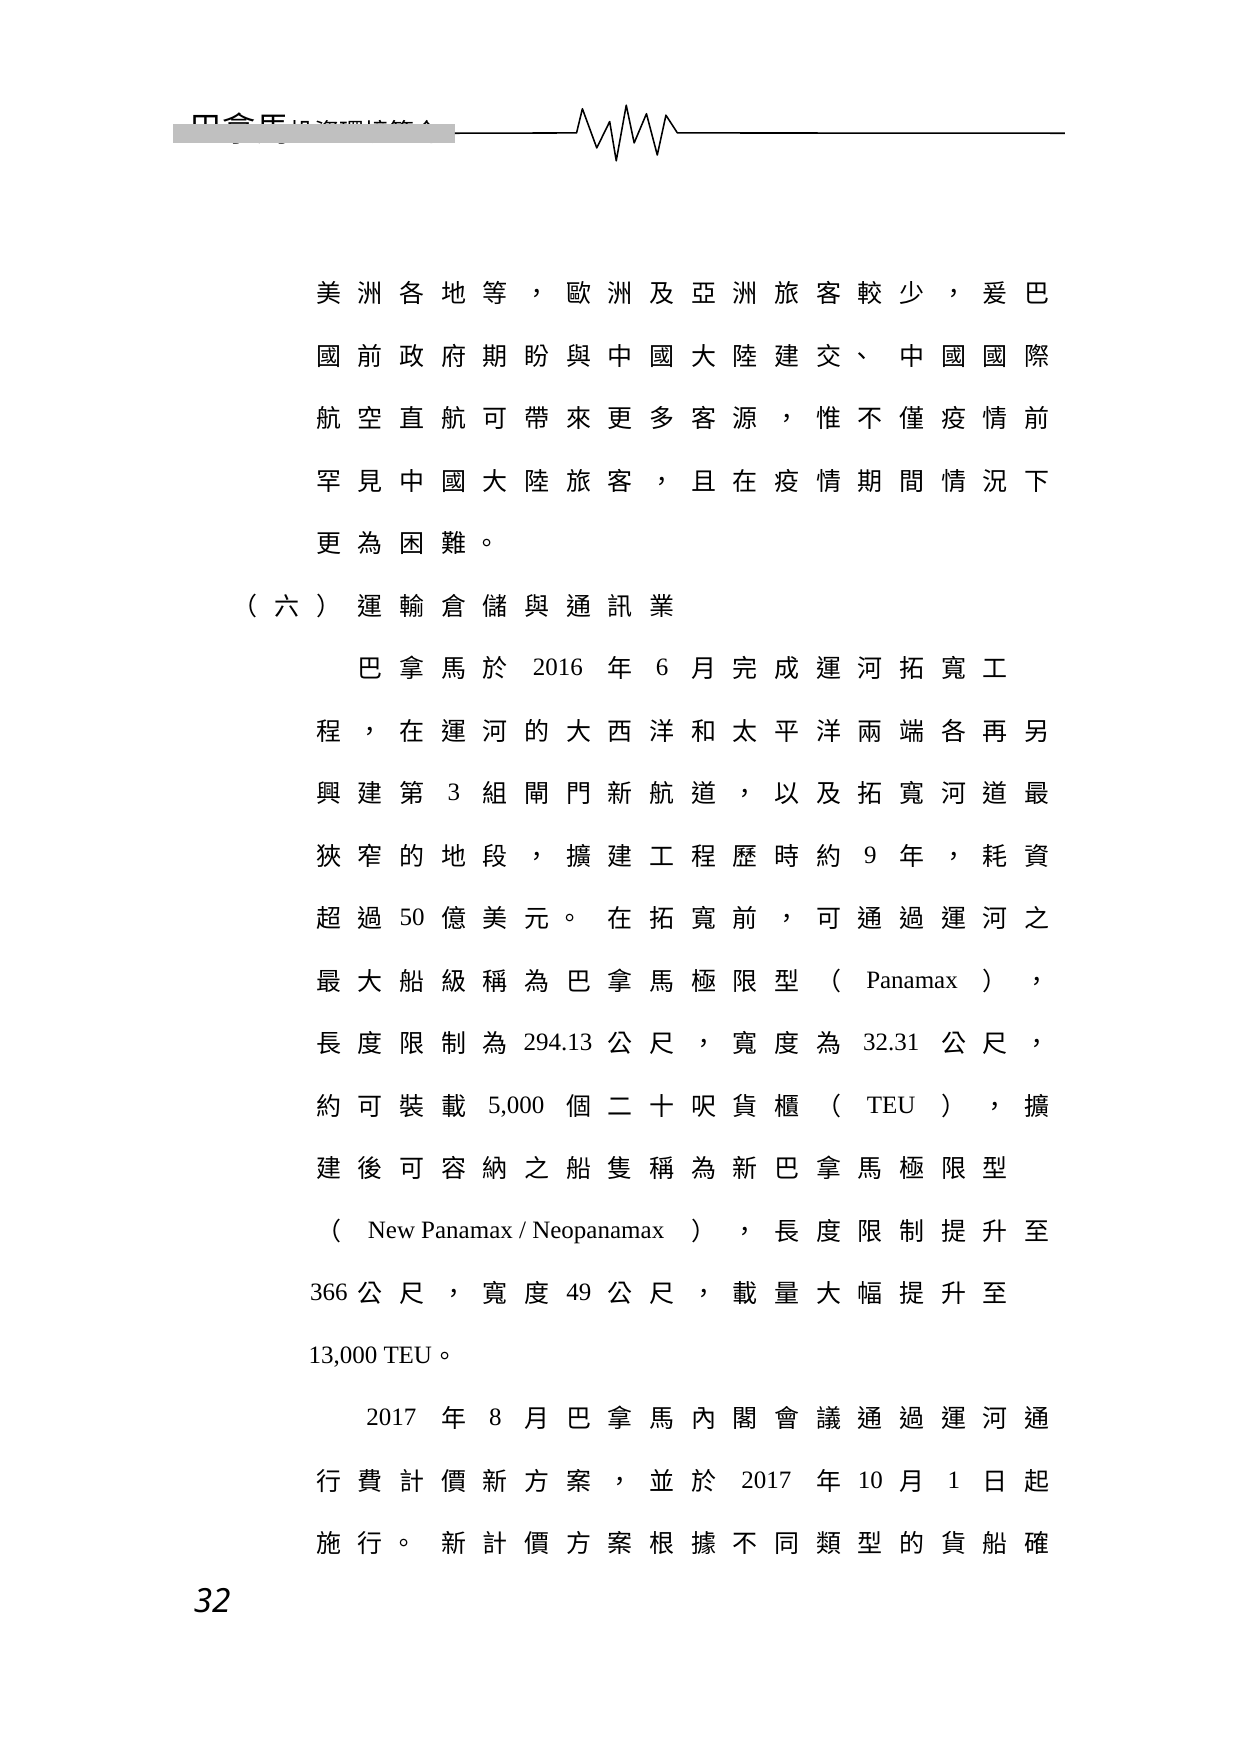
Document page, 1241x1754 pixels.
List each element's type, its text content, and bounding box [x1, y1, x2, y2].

text （六）運輸倉儲與通訊業 [207, 563, 1058, 625]
text 美洲各地等，歐洲及亞洲旅客較少，爰巴國前政府期盼與中國大陸建交、中國國際航空直航可帶來更多客源，惟不僅疫情前罕見中國大陸旅客，且在疫情期間情況下更為困難。 [281, 250, 1058, 563]
text 2017年8月巴拿馬內閣會議通過運河通行費計價新方案，並於2017年10月1日起施行。新計價方案根據不同類型的貨船確 [281, 1375, 1058, 1563]
text 巴拿馬於2016年6月完成運河拓寬工程，在運河的大西洋和太平洋兩端各再另興建第3組閘門新航道，以及拓寬河道最狹窄的地段，擴建工程歷時約9年，耗資超過50億美元。在拓寬前，可通過運河之最大船級稱為巴拿馬極限型（Panamax），長度限制為294.13公尺，寬度為32.31公尺，約可裝載5,000個二十呎貨櫃（TEU），擴建後可容納之船隻稱為新巴拿馬極限型（New Panamax / Neopanamax），長度限制提升至366公尺，寬度49公尺，載量大幅提升至13,000 TEU。 [281, 625, 1058, 1375]
